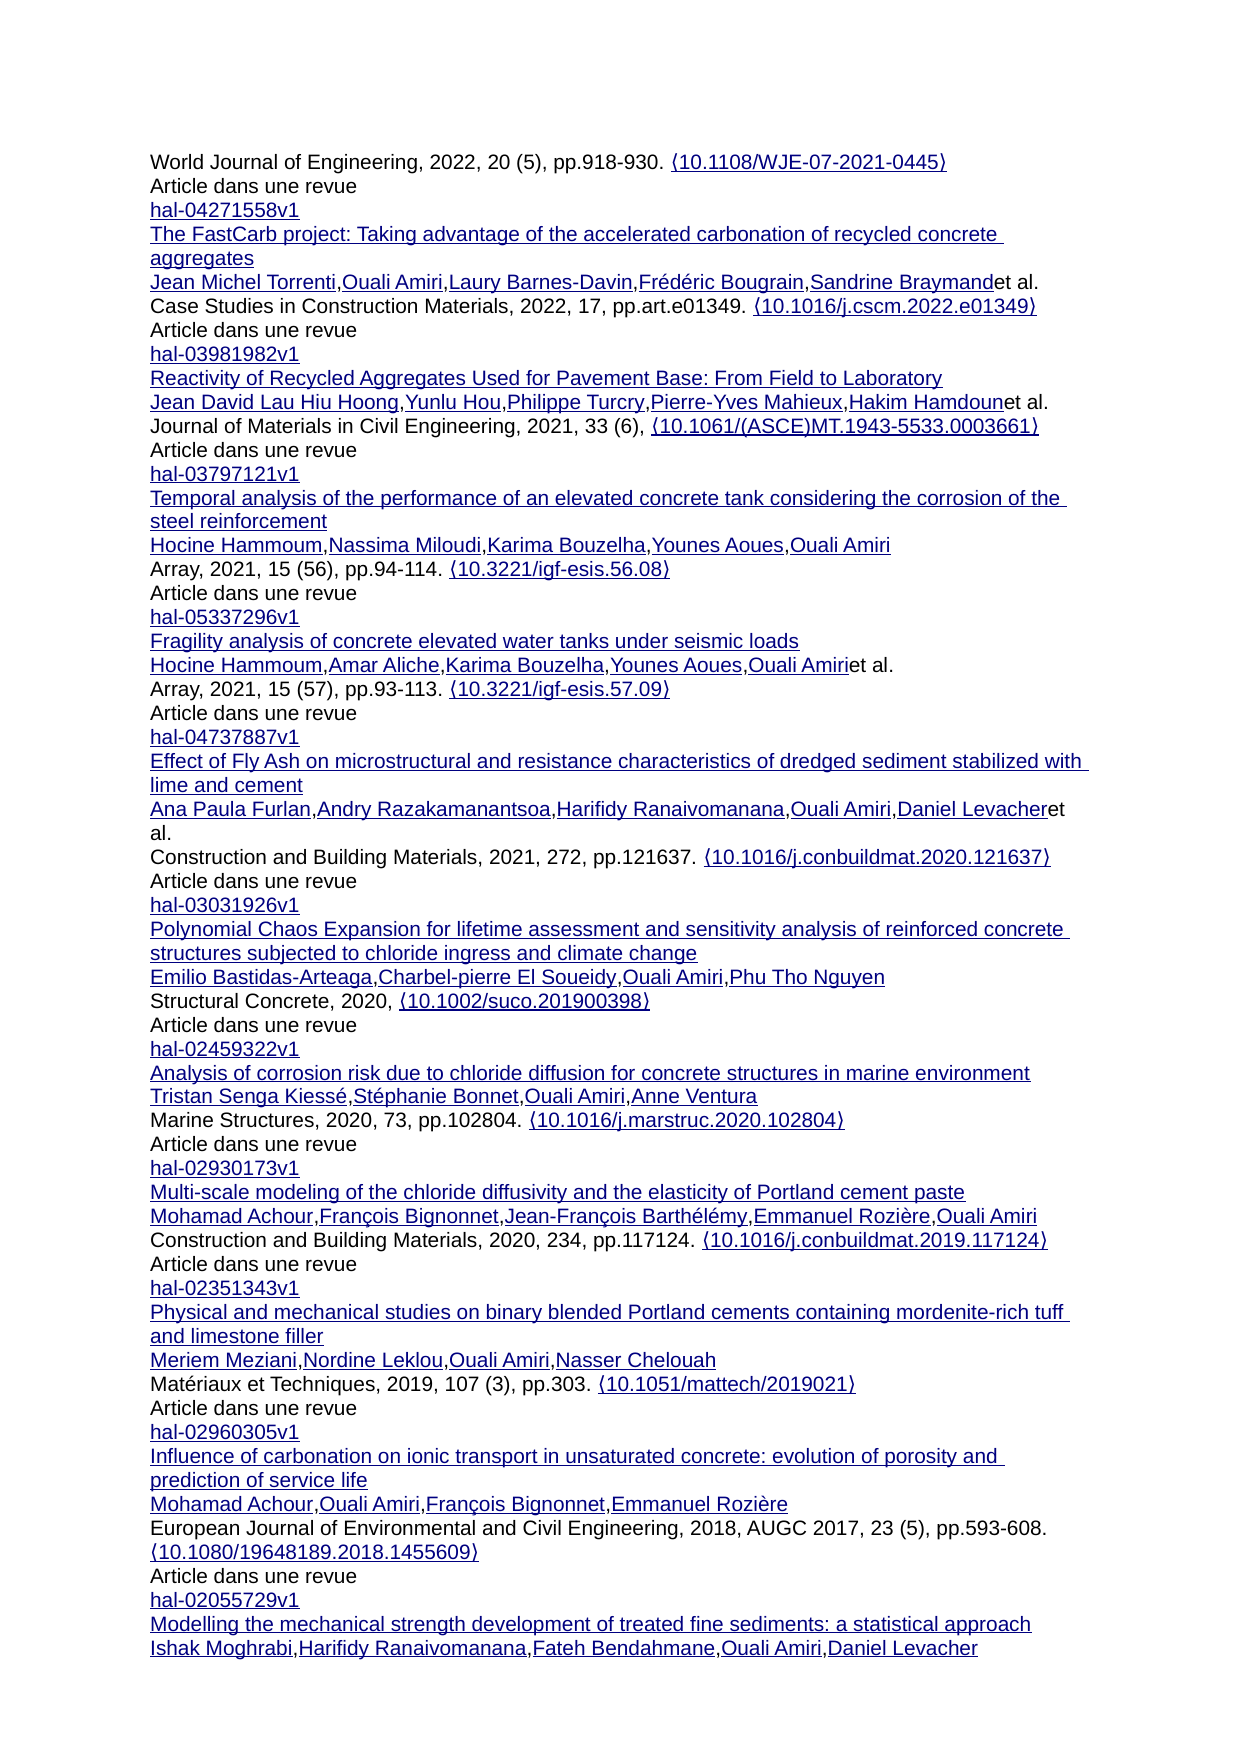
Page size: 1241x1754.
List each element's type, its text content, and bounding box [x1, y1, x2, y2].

table_cell Physical and mechanical studies on binary blended Portland cements containing mordenite-rich tuff and limestone filler Meriem Meziani,Nordine Leklou,Ouali Amiri,Nasser Chelouah Matériaux et Techniques, 2019, 107 (3), pp.303. ⟨10.1051/mattech/2019021⟩ Article dans une revue hal-02960305v1 [150, 1300, 1090, 1444]
table_cell World Journal of Engineering, 2022, 20 (5), pp.918-930. ⟨10.1108/WJE-07-2021-0445⟩ Article dans une revue hal-04271558v1 [150, 150, 1090, 222]
table_cell Temporal analysis of the performance of an elevated concrete tank considering the corrosion of the steel reinforcement Hocine Hammoum,Nassima Miloudi,Karima Bouzelha,Younes Aoues,Ouali Amiri Array, 2021, 15 (56), pp.94-114. ⟨10.3221/igf-esis.56.08⟩ Article dans une revue hal-05337296v1 [150, 485, 1090, 629]
table_cell Reactivity of Recycled Aggregates Used for Pavement Base: From Field to Laboratory Jean David Lau Hiu Hoong,Yunlu Hou,Philippe Turcry,Pierre-Yves Mahieux,Hakim Hamdounet al. Journal of Materials in Civil Engineering, 2021, 33 (6), ⟨10.1061/(ASCE)MT.1943-5533.0003661⟩ Article dans une revue hal-03797121v1 [150, 366, 1090, 485]
table_cell Fragility analysis of concrete elevated water tanks under seismic loads Hocine Hammoum,Amar Aliche,Karima Bouzelha,Younes Aoues,Ouali Amiriet al. Array, 2021, 15 (57), pp.93-113. ⟨10.3221/igf-esis.57.09⟩ Article dans une revue hal-04737887v1 [150, 629, 1090, 749]
table_cell Influence of carbonation on ionic transport in unsaturated concrete: evolution of porosity and prediction of service life Mohamad Achour,Ouali Amiri,François Bignonnet,Emmanuel Rozière European Journal of Environmental and Civil Engineering, 2018, AUGC 2017, 23 (5), pp.593-608. ⟨10.1080/19648189.2018.1455609⟩ Article dans une revue hal-02055729v1 [150, 1444, 1090, 1611]
table_cell Polynomial Chaos Expansion for lifetime assessment and sensitivity analysis of reinforced concrete structures subjected to chloride ingress and climate change Emilio Bastidas-Arteaga,Charbel‐pierre El Soueidy,Ouali Amiri,Phu Tho Nguyen Structural Concrete, 2020, ⟨10.1002/suco.201900398⟩ Article dans une revue hal-02459322v1 [150, 917, 1090, 1060]
table_cell Effect of Fly Ash on microstructural and resistance characteristics of dredged sediment stabilized with lime and cement Ana Paula Furlan,Andry Razakamanantsoa,Harifidy Ranaivomanana,Ouali Amiri,Daniel Levacheret al. Construction and Building Materials, 2021, 272, pp.121637. ⟨10.1016/j.conbuildmat.2020.121637⟩ Article dans une revue hal-03031926v1 [150, 749, 1090, 917]
table_cell Modelling the mechanical strength development of treated fine sediments: a statistical approach Ishak Moghrabi,Harifidy Ranaivomanana,Fateh Bendahmane,Ouali Amiri,Daniel Levacher [150, 1611, 1090, 1659]
table_cell Multi-scale modeling of the chloride diffusivity and the elasticity of Portland cement paste Mohamad Achour,François Bignonnet,Jean-François Barthélémy,Emmanuel Rozière,Ouali Amiri Construction and Building Materials, 2020, 234, pp.117124. ⟨10.1016/j.conbuildmat.2019.117124⟩ Article dans une revue hal-02351343v1 [150, 1180, 1090, 1300]
table_cell The FastCarb project: Taking advantage of the accelerated carbonation of recycled concrete aggregates Jean Michel Torrenti,Ouali Amiri,Laury Barnes-Davin,Frédéric Bougrain,Sandrine Braymandet al. Case Studies in Construction Materials, 2022, 17, pp.art.e01349. ⟨10.1016/j.cscm.2022.e01349⟩ Article dans une revue hal-03981982v1 [150, 222, 1090, 366]
table_cell Analysis of corrosion risk due to chloride diffusion for concrete structures in marine environment Tristan Senga Kiessé,Stéphanie Bonnet,Ouali Amiri,Anne Ventura Marine Structures, 2020, 73, pp.102804. ⟨10.1016/j.marstruc.2020.102804⟩ Article dans une revue hal-02930173v1 [150, 1060, 1090, 1180]
